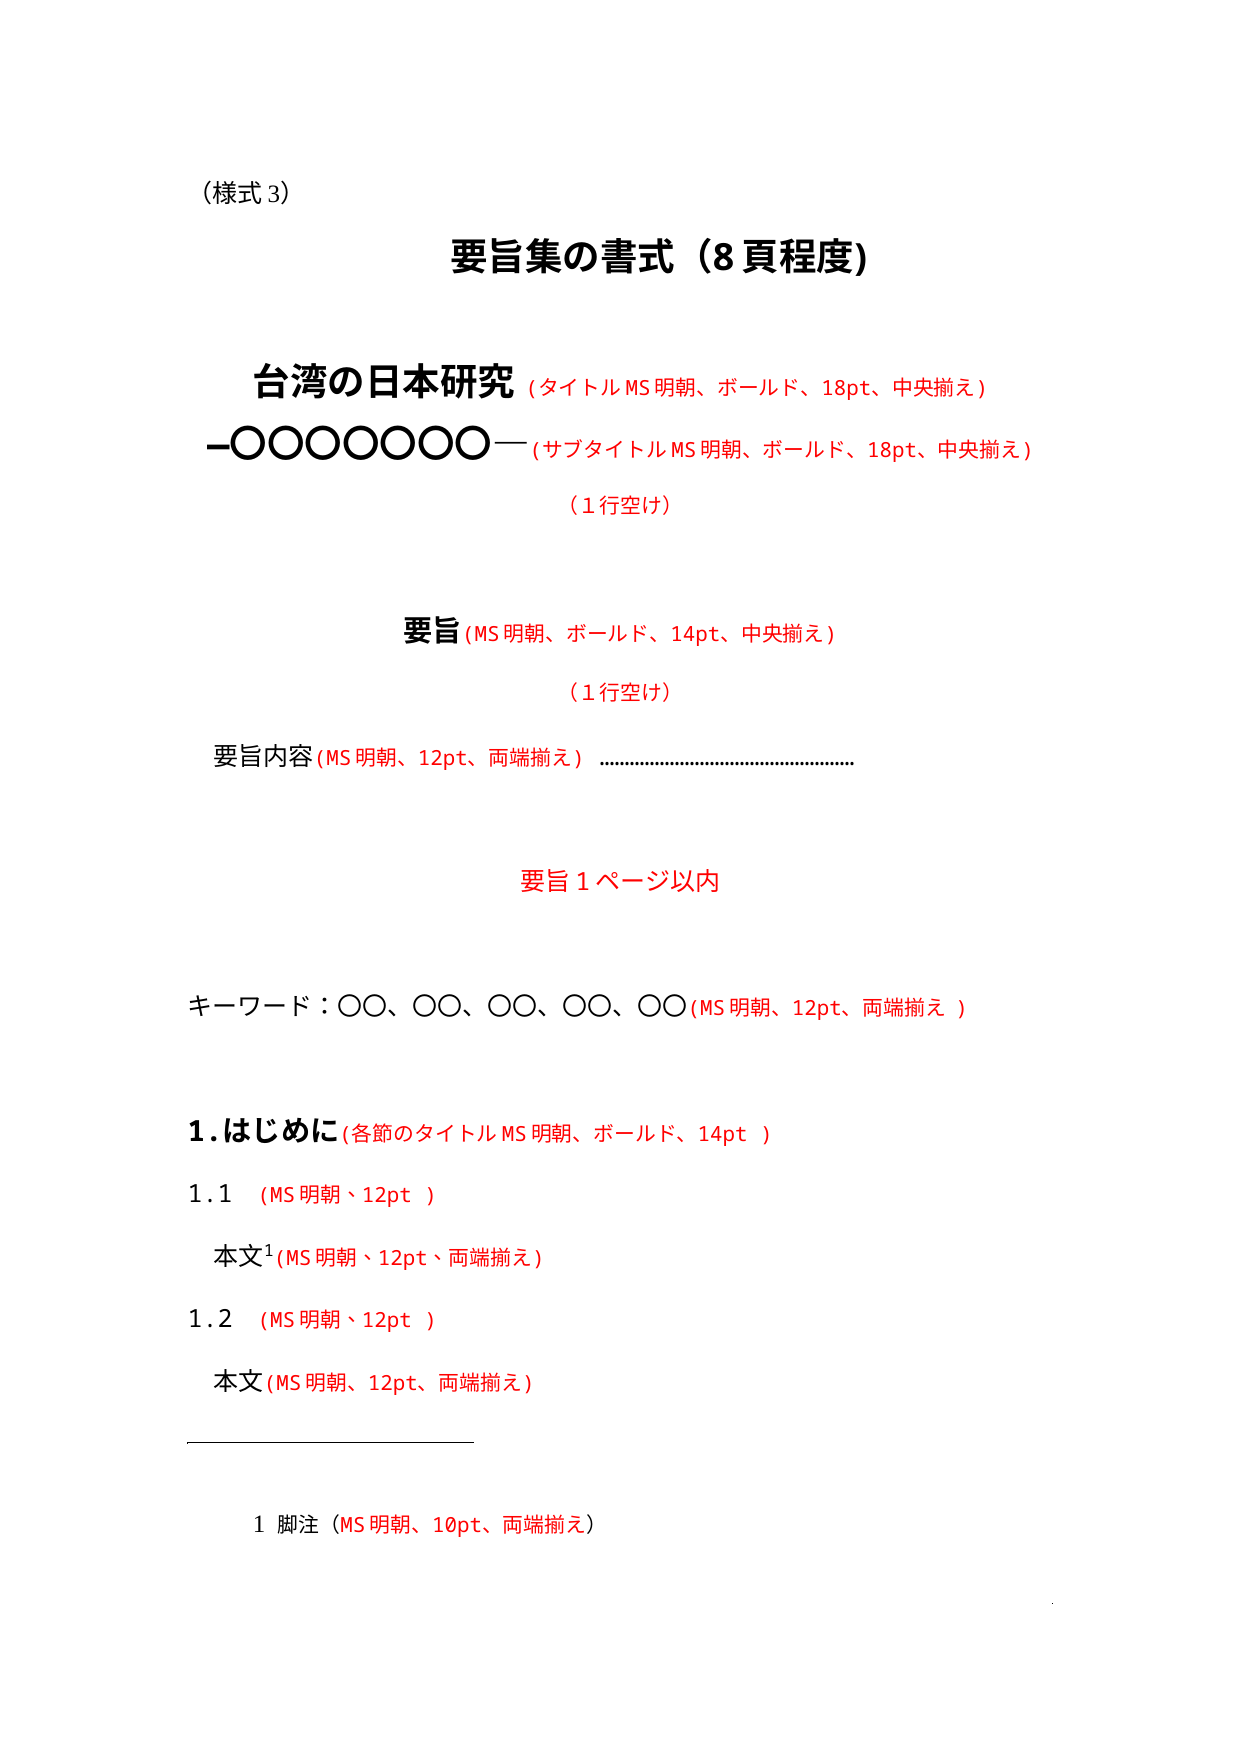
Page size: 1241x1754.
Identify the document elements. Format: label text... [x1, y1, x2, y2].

text 本文(MS明朝、12pt、両端揃え) [187, 1337, 1053, 1400]
text （様式3） [187, 150, 1053, 212]
text 台湾の日本研究 (タイトルMS明朝、ボールド、18pt、中央揃え) [187, 337, 1053, 400]
text 1.2 (MS明朝、12pt ) [187, 1275, 1053, 1337]
text （１行空け） [187, 462, 1053, 525]
text 要旨内容(MS明朝、12pt、両端揃え) …………………………………………… [187, 712, 1053, 775]
text —〇〇〇〇〇〇〇—(サブタイトルMS明朝、ボールド、18pt、中央揃え) [187, 400, 1053, 462]
text 本文(MS明朝、12pt、両端揃え) [187, 1212, 1053, 1275]
text 1.1 (MS明朝、12pt ) [187, 1150, 1053, 1212]
text 要旨1ページ以内 [187, 837, 1053, 900]
text 1.はじめに(各節のタイトルMS明朝、ボールド、14pt ) [187, 1087, 1053, 1150]
text （１行空け） [187, 650, 1053, 712]
text 要旨集の書式（8頁程度) [187, 212, 1053, 275]
text 要旨(MS明朝、ボールド、14pt、中央揃え) [187, 587, 1053, 650]
text キーワード：〇〇、〇〇、〇〇、〇〇、〇〇(MS明朝、12pt、両端揃え ) [187, 962, 1053, 1025]
text 脚注（MS明朝、10pt、両端揃え） [189, 1444, 1052, 1603]
